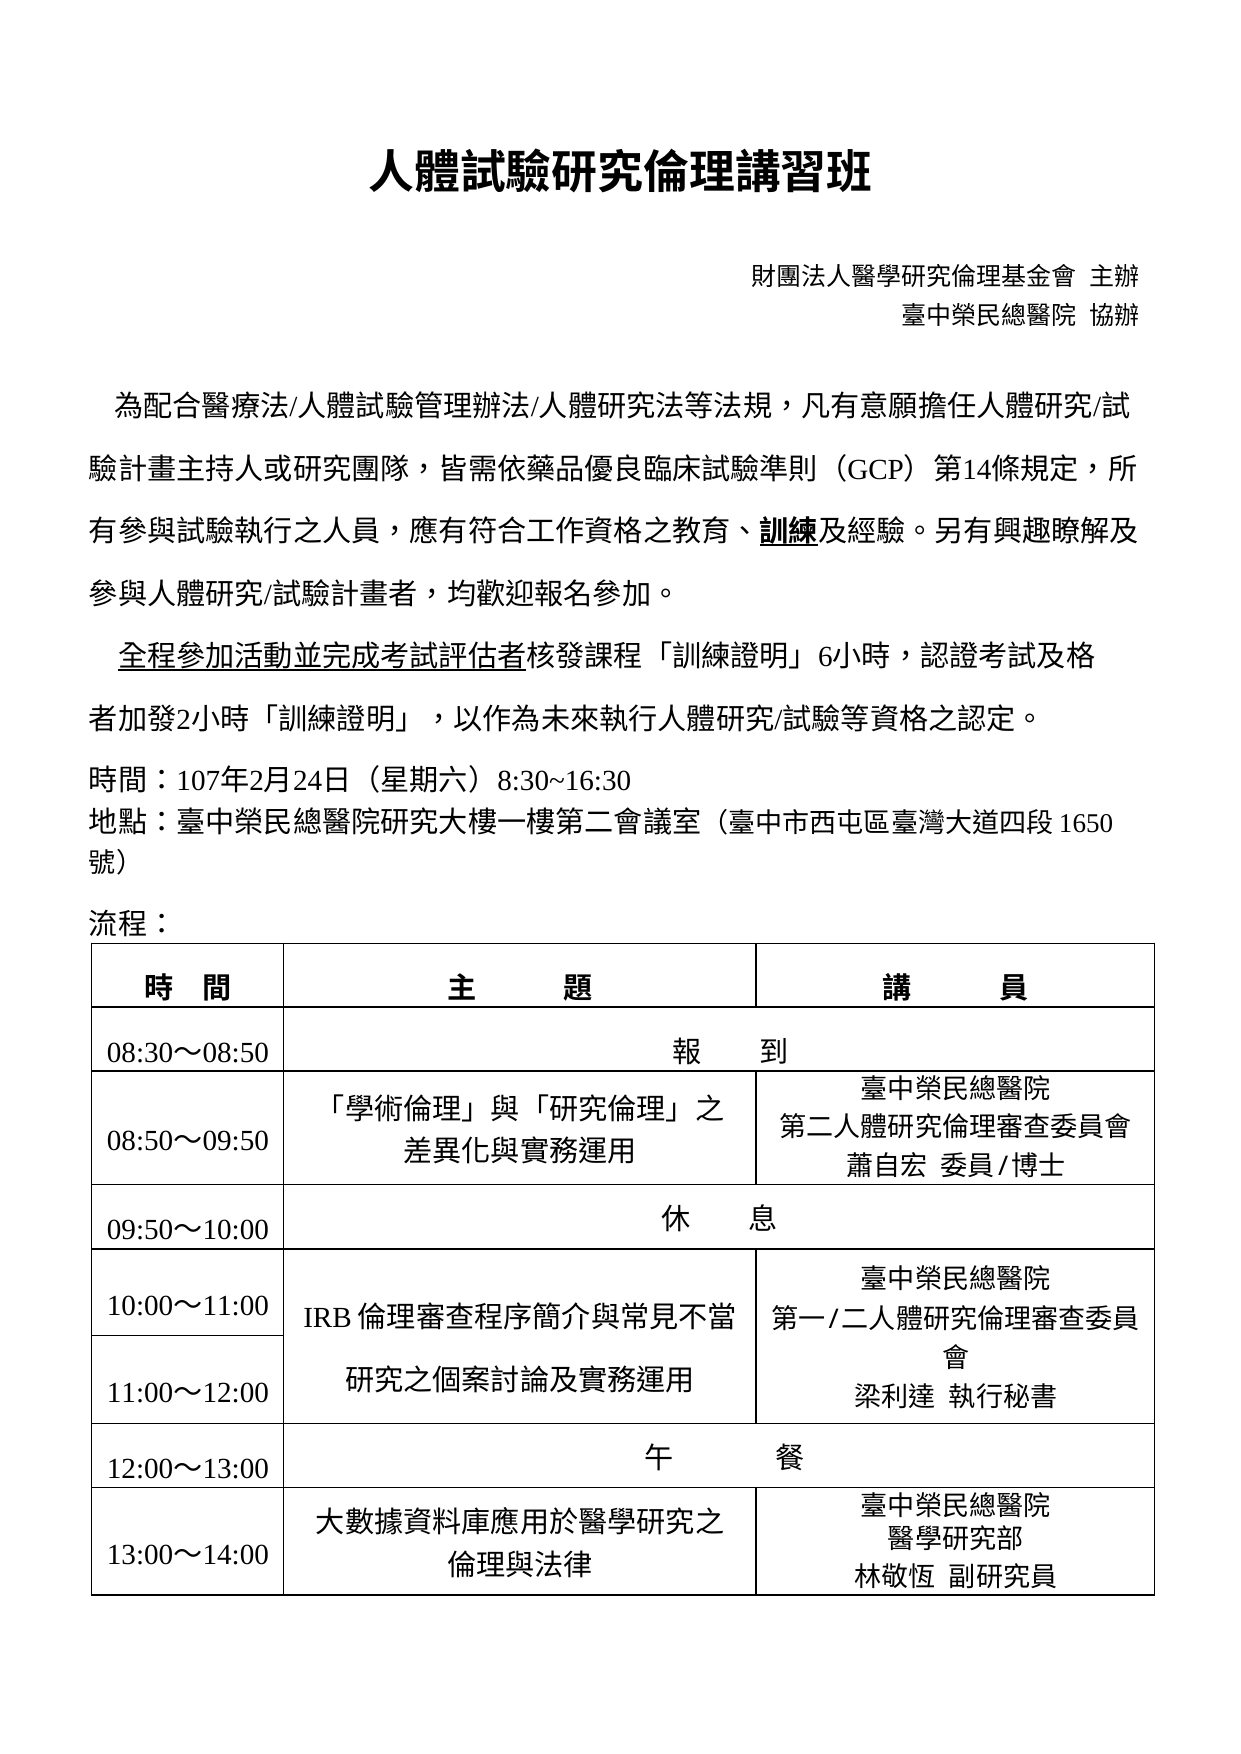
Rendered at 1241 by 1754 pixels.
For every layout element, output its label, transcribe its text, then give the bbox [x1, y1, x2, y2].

table_cell 大數據資料庫應用於醫學研究之 倫理與法律 [284, 1488, 755, 1594]
table_cell 臺中榮民總醫院 第二人體研究倫理審查委員會 蕭自宏 委員/博士 [757, 1072, 1154, 1184]
text 人體試驗研究倫理講習班 [89, 96, 1152, 221]
table_header 時 間 [92, 944, 283, 1006]
text 為配合醫療法/人體試驗管理辦法/人體研究法等法規，凡有意願擔任人體研究/試驗計畫主持人或研究團隊，皆需依藥品優良臨床試驗準則（GCP）第14條規定，所有參與試驗執行之人員，應有符合工作資格之教育、訓練及經驗。另有興趣瞭解及參與人體研究/試驗計畫者，均歡迎報名參加。 [89, 362, 1152, 612]
table_cell 13:00～14:00 [92, 1488, 283, 1594]
table_cell 報 到 [284, 1008, 1154, 1070]
table_cell 「學術倫理」與「研究倫理」之 差異化與實務運用 [284, 1072, 755, 1184]
table_cell 09:50～10:00 [92, 1185, 283, 1248]
table_cell 08:30～08:50 [92, 1008, 283, 1070]
text 臺中榮民總醫院 協辦 [89, 296, 1152, 332]
text 全程參加活動並完成考試評估者核發課程「訓練證明」6小時，認證考試及格 [89, 612, 1152, 675]
table_cell 臺中榮民總醫院 第一/二人體研究倫理審查委員會 梁利達 執行秘書 [757, 1250, 1154, 1423]
table_cell 午 餐 [284, 1424, 1154, 1487]
table_header 主 題 [284, 944, 755, 1006]
table_cell 臺中榮民總醫院 醫學研究部 林敬恆 副研究員 [757, 1488, 1154, 1594]
text 財團法人醫學研究倫理基金會 主辦 [89, 233, 1152, 296]
table_cell 08:50～09:50 [92, 1072, 283, 1184]
text 流程： [89, 880, 1152, 943]
text 時間：107年2月24日（星期六）8:30~16:30 [89, 756, 1152, 798]
text 者加發2小時「訓練證明」，以作為未來執行人體研究/試驗等資格之認定。 [89, 675, 1152, 737]
table_cell 11:00～12:00 [92, 1336, 283, 1423]
table_header 講 員 [757, 944, 1154, 1006]
table_cell 10:00～11:00 [92, 1250, 283, 1334]
table_cell 休 息 [284, 1185, 1154, 1248]
text 地點：臺中榮民總醫院研究大樓一樓第二會議室（臺中市西屯區臺灣大道四段1650號） [89, 798, 1152, 880]
table_cell IRB倫理審查程序簡介與常見不當 研究之個案討論及實務運用 [284, 1250, 755, 1423]
table_cell 12:00～13:00 [92, 1424, 283, 1487]
